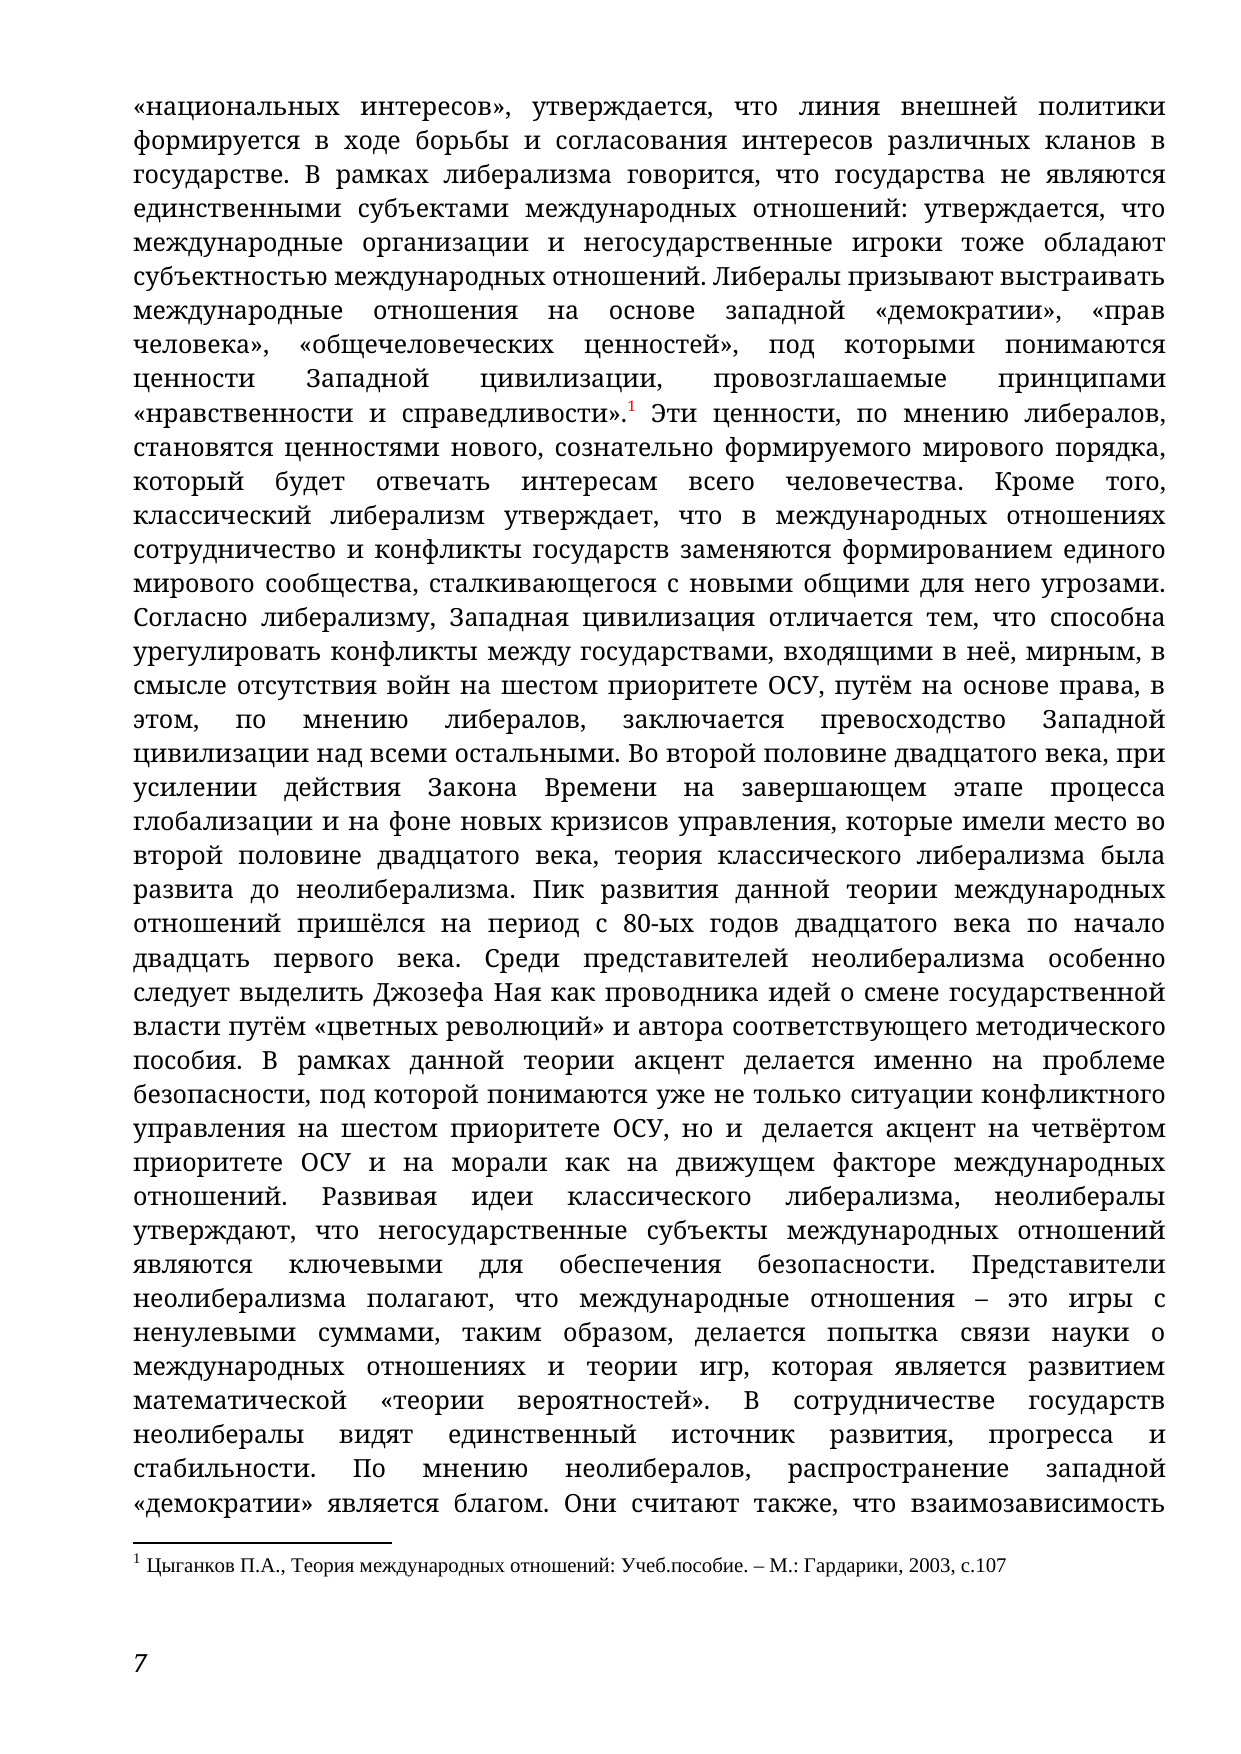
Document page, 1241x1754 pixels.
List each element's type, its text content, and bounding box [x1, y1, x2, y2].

text Цыганков П.А., Теория международных отношений: Учеб.пособие. – М.: Гардарики, 2003, с.107 [133, 1549, 1167, 1578]
text «национальных интересов», утверждается, что линия внешней политики формируется в ходе борьбы и согласования интересов различных кланов в государстве. В рамках либерализма говорится, что государства не являются единственными субъектами международных отношений: утверждается, что международные организации и негосударственные игроки тоже обладают субъектностью международных отношений. Либералы призывают выстраивать международные отношения на основе западной «демократии», «прав человека», «общечеловеческих ценностей», под которыми понимаются ценности Западной цивилизации, провозглашаемые принципами «нравственности и справедливости». Эти ценности, по мнению либералов, становятся ценностями нового, сознательно формируемого мирового порядка, который будет отвечать интересам всего человечества. Кроме того, классический либерализм утверждает, что в международных отношениях сотрудничество и конфликты государств заменяются формированием единого мирового сообщества, сталкивающегося с новыми общими для него угрозами. Согласно либерализму, Западная цивилизация отличается тем, что способна урегулировать конфликты между государствами, входящими в неё, мирным, в смысле отсутствия войн на шестом приоритете ОСУ, путём на основе права, в этом, по мнению либералов, заключается превосходство Западной цивилизации над всеми остальными. Во второй половине двадцатого века, при усилении действия Закона Времени на завершающем этапе процесса глобализации и на фоне новых кризисов управления, которые имели место во второй половине двадцатого века, теория классического либерализма была развита до неолиберализма. Пик развития данной теории международных отношений пришёлся на период с 80-ых годов двадцатого века по начало двадцать первого века. Среди представителей неолиберализма особенно следует выделить Джозефа Ная как проводника идей о смене государственной власти путём «цветных революций» и автора соответствующего методического пособия. В рамках данной теории акцент делается именно на проблеме безопасности, под которой понимаются уже не только ситуации конфликтного управления на шестом приоритете ОСУ, но и делается акцент на четвёртом приоритете ОСУ и на морали как на движущем факторе международных отношений. Развивая идеи классического либерализма, неолибералы утверждают, что негосударственные субъекты международных отношений являются ключевыми для обеспечения безопасности. Представители неолиберализма полагают, что международные отношения – это игры с ненулевыми суммами, таким образом, делается попытка связи науки о международных отношениях и теории игр, которая является развитием математической «теории вероятностей». В сотрудничестве государств неолибералы видят единственный источник развития, прогресса и стабильности. По мнению неолибералов, распространение западной «демократии» является благом. Они считают также, что взаимозависимость [133, 89, 1167, 1519]
